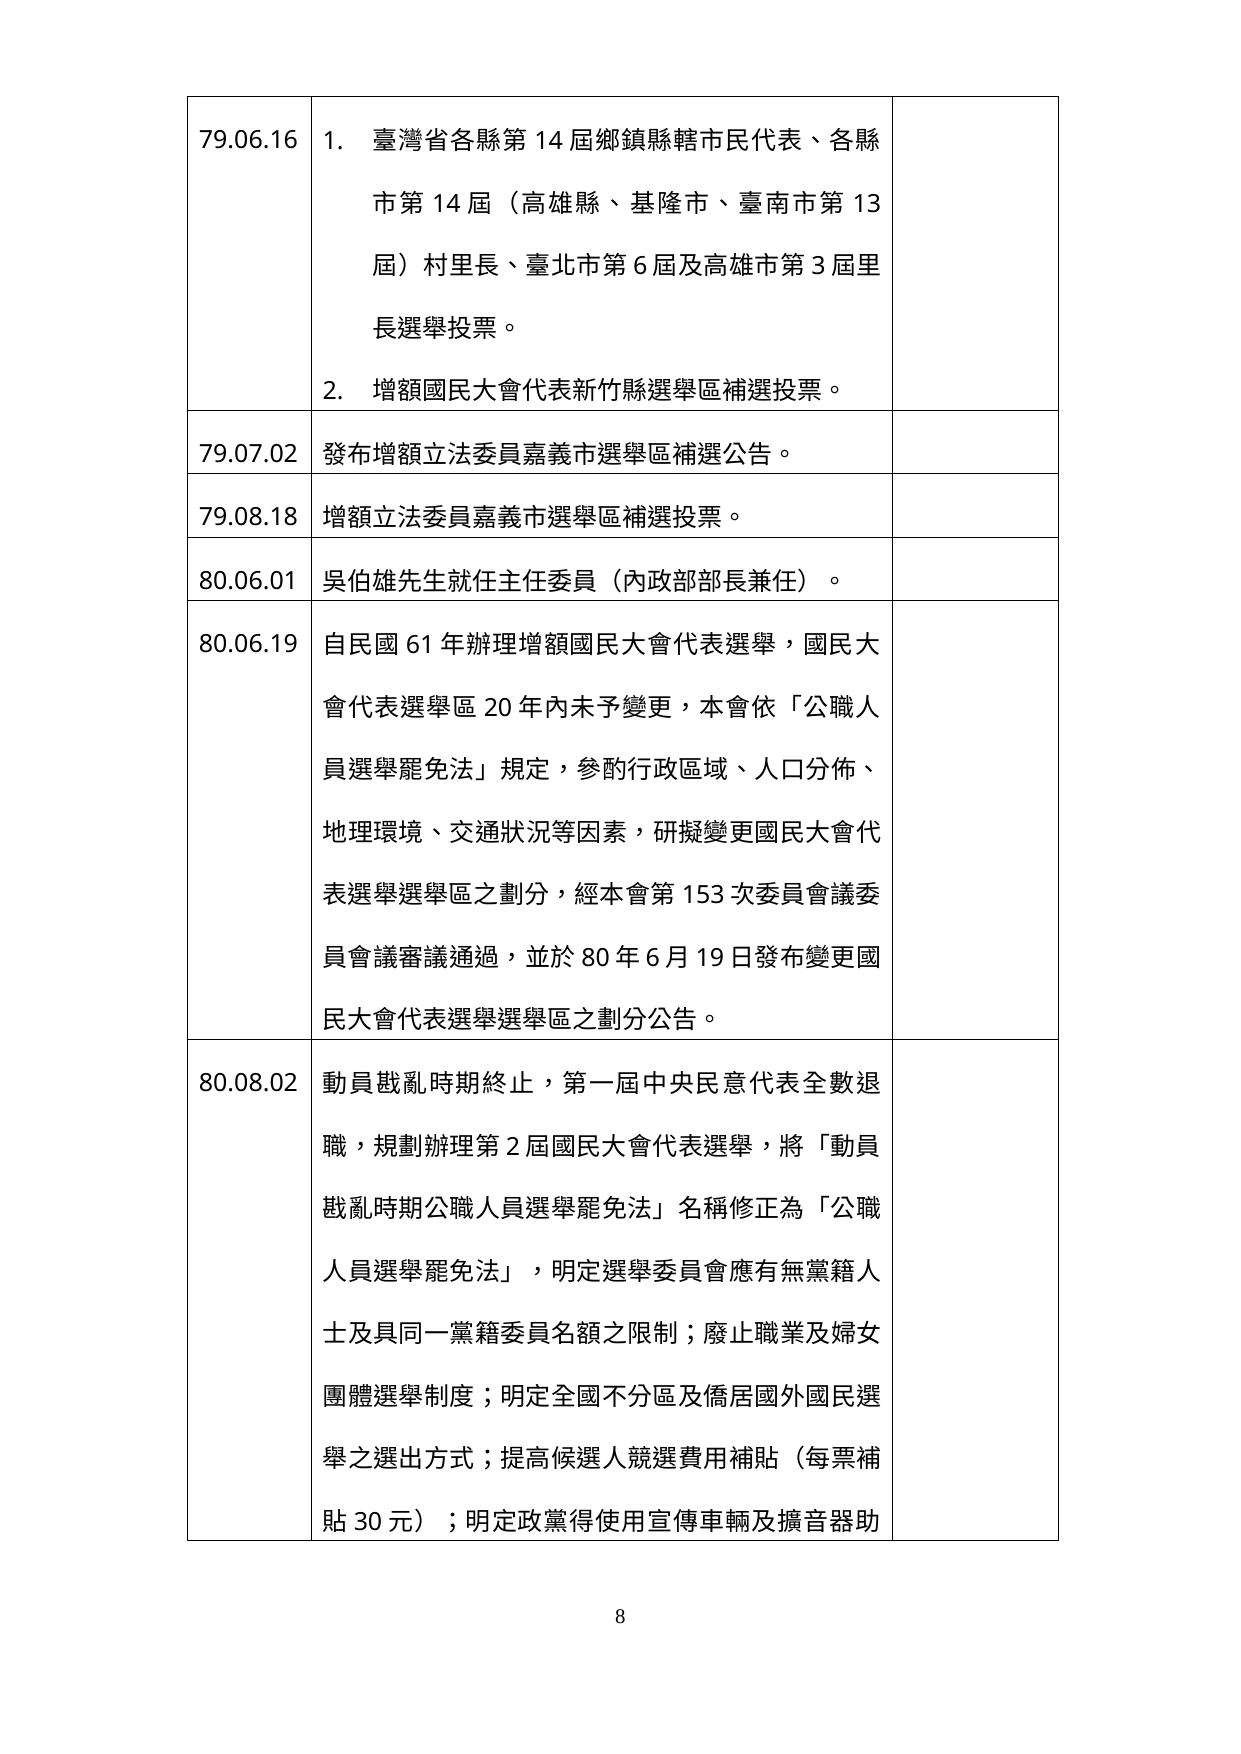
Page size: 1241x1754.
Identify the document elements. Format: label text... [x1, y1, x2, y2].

table_cell [893, 601, 1058, 1039]
table_cell 80.06.19 [188, 601, 311, 1039]
table_cell 吳伯雄先生就任主任委員（內政部部長兼任）。 [312, 538, 892, 600]
table_cell 80.08.02 [188, 1040, 311, 1540]
table_cell 增額立法委員嘉義市選舉區補選投票。 [312, 474, 892, 537]
table_cell 動員戡亂時期終止，第一屆中央民意代表全數退職，規劃辦理第2屆國民大會代表選舉，將「動員戡亂時期公職人員選舉罷免法」名稱修正為「公職人員選舉罷免法」，明定選舉委員會應有無黨籍人士及具同一黨籍委員名額之限制；廢止職業及婦女團體選舉制度；明定全國不分區及僑居國外國民選舉之選出方式；提高候選人競選費用補貼（每票補貼30元）；明定政黨得使用宣傳車輛及擴音器助 [312, 1040, 892, 1540]
table_cell [893, 97, 1058, 410]
table_cell [893, 474, 1058, 537]
table_cell 臺灣省各縣第14屆鄉鎮縣轄市民代表、各縣市第14屆（高雄縣、基隆市、臺南市第13屆）村里長、臺北市第6屆及高雄市第3屆里長選舉投票。 增額國民大會代表新竹縣選舉區補選投票。 [312, 97, 892, 410]
table_cell 79.06.16 [188, 97, 311, 410]
table_cell [893, 411, 1058, 473]
table_cell 79.07.02 [188, 411, 311, 473]
table_cell [893, 1040, 1058, 1540]
table_cell [893, 538, 1058, 600]
table_cell 自民國61年辦理增額國民大會代表選舉，國民大會代表選舉區20年內未予變更，本會依「公職人員選舉罷免法」規定，參酌行政區域、人口分佈、地理環境、交通狀況等因素，研擬變更國民大會代表選舉選舉區之劃分，經本會第153次委員會議委員會議審議通過，並於80年6月19日發布變更國民大會代表選舉選舉區之劃分公告。 [312, 601, 892, 1039]
table_cell 發布增額立法委員嘉義市選舉區補選公告。 [312, 411, 892, 473]
table_cell 79.08.18 [188, 474, 311, 537]
table_cell 80.06.01 [188, 538, 311, 600]
